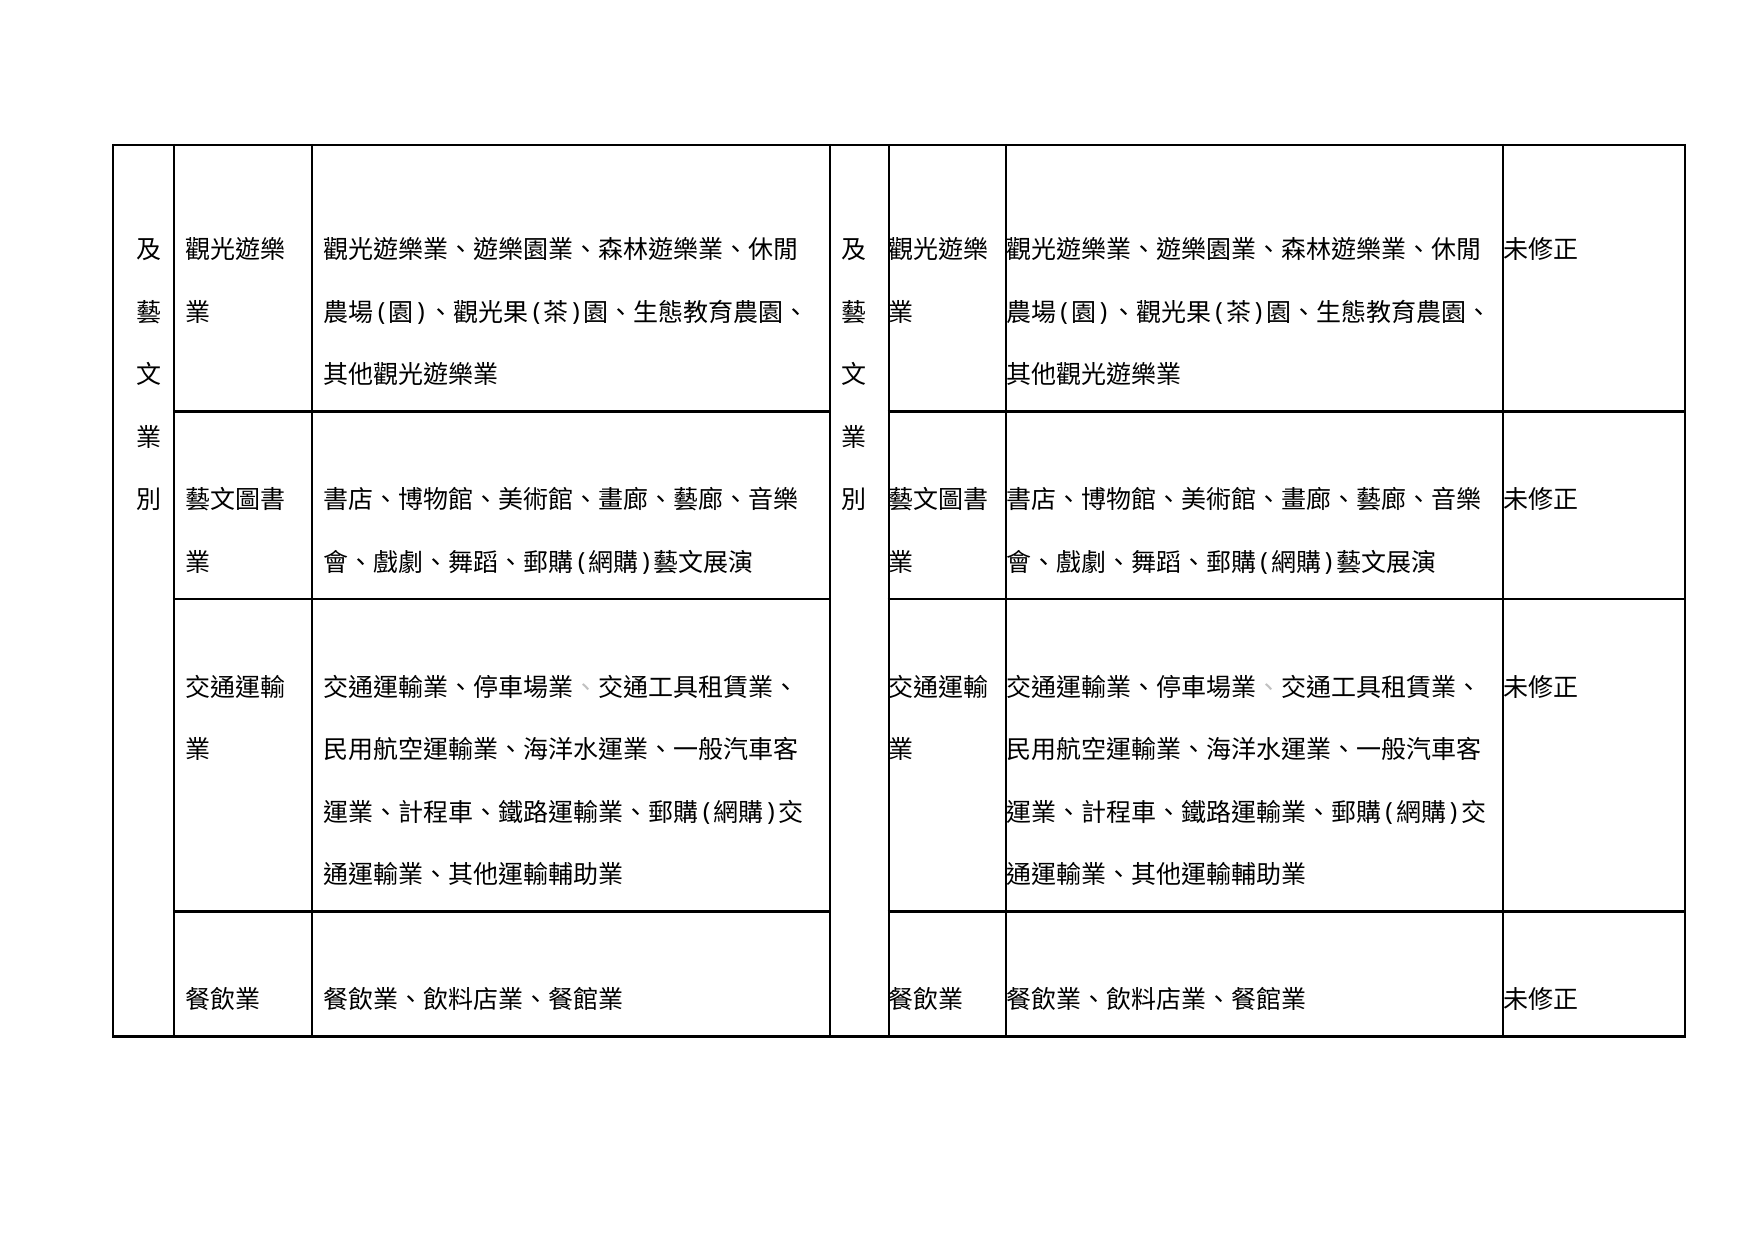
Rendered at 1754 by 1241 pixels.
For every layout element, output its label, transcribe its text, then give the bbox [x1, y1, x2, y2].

table_cell 觀光遊樂業 [890, 146, 1005, 410]
table_cell 藝文圖書業 [175, 413, 311, 598]
table_cell 書店、博物館、美術館、畫廊、藝廊、音樂會、戲劇、舞蹈、郵購(網購)藝文展演 [313, 413, 829, 598]
table_cell 及藝文業別 [831, 146, 888, 1035]
table_cell 餐飲業 [175, 913, 311, 1035]
table_cell 觀光遊樂業、遊樂園業、森林遊樂業、休閒農場(園)、觀光果(茶)園、生態教育農園、其他觀光遊樂業 [313, 146, 829, 410]
table_cell 餐飲業、飲料店業、餐館業 [1007, 913, 1502, 1035]
table_cell 餐飲業 [890, 913, 1005, 1035]
table_cell 藝文圖書業 [890, 413, 1005, 598]
table_cell 交通運輸業、停車場業、交通工具租賃業、民用航空運輸業、海洋水運業、一般汽車客運業、計程車、鐵路運輸業、郵購(網購)交通運輸業、其他運輸輔助業 [313, 600, 829, 910]
table_cell 餐飲業、飲料店業、餐館業 [313, 913, 829, 1035]
table_cell 交通運輸業 [890, 600, 1005, 910]
table_cell 未修正 [1504, 413, 1684, 598]
table_cell 觀光遊樂業、遊樂園業、森林遊樂業、休閒農場(園)、觀光果(茶)園、生態教育農園、其他觀光遊樂業 [1007, 146, 1502, 410]
table_cell 未修正 [1504, 146, 1684, 410]
table_cell 未修正 [1504, 600, 1684, 910]
table_cell 及藝文業別 [114, 146, 173, 1035]
table_cell 交通運輸業、停車場業、交通工具租賃業、民用航空運輸業、海洋水運業、一般汽車客運業、計程車、鐵路運輸業、郵購(網購)交通運輸業、其他運輸輔助業 [1007, 600, 1502, 910]
table_cell 觀光遊樂業 [175, 146, 311, 410]
table_cell 交通運輸業 [175, 600, 311, 910]
table_cell 書店、博物館、美術館、畫廊、藝廊、音樂會、戲劇、舞蹈、郵購(網購)藝文展演 [1007, 413, 1502, 598]
table_cell 未修正 [1504, 913, 1684, 1035]
